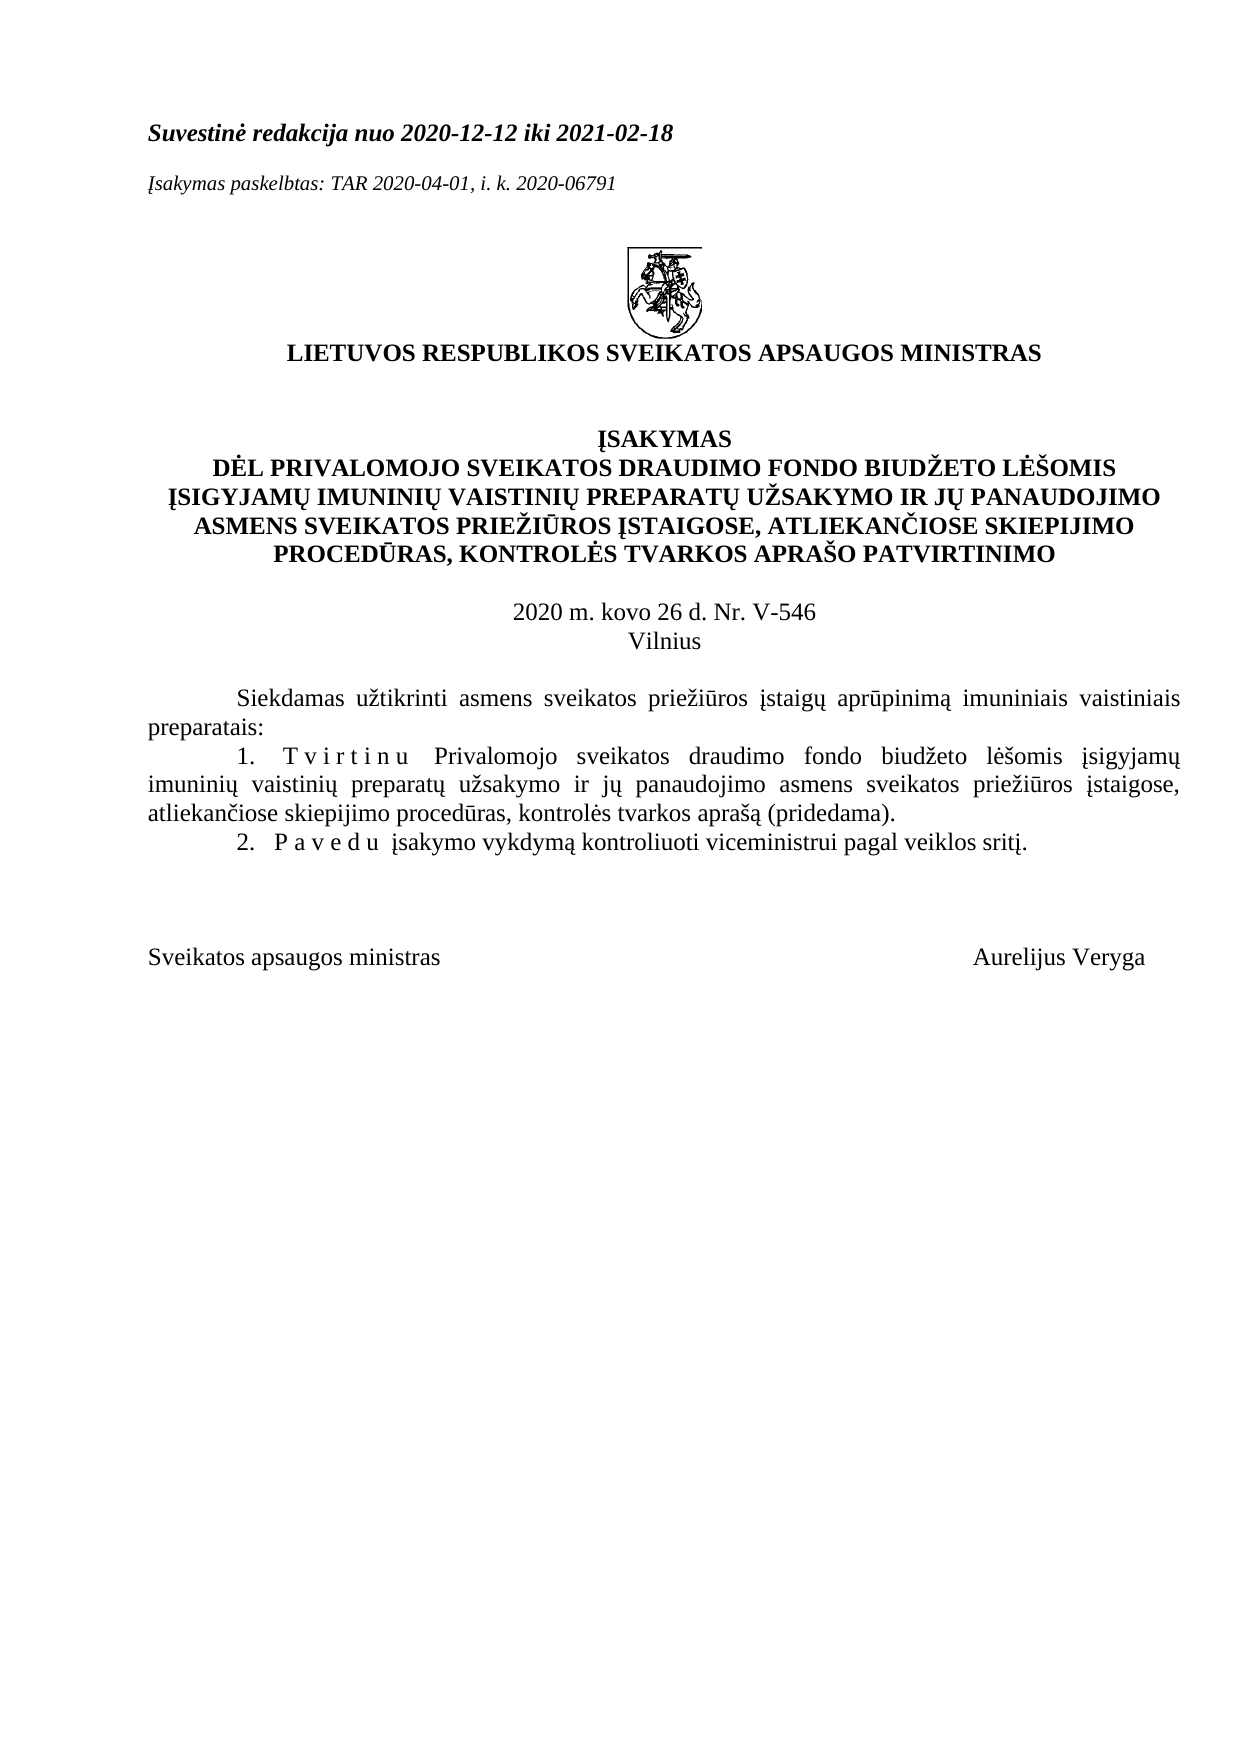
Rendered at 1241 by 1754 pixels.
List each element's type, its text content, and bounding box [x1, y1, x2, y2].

text Vilnius [148, 626, 1181, 654]
text LIETUVOS RESPUBLIKOS SVEIKATOS APSAUGOS MINISTRAS [148, 338, 1181, 367]
text Įsakymas paskelbtas: TAR 2020-04-01, i. k. 2020-06791 [148, 171, 1181, 195]
text ĮSAKYMAS [148, 424, 1181, 453]
text Siekdamas užtikrinti asmens sveikatos priežiūros įstaigų aprūpinimą imuniniais vaistiniais preparatais: [148, 683, 1181, 741]
text DĖL PRIVALOMOJO SVEIKATOS DRAUDIMO FONDO BIUDŽETO LĖŠOMIS ĮSIGYJAMŲ IMUNINIŲ VAISTINIŲ PREPARATŲ UŽSAKYMO IR JŲ PANAUDOJIMO ASMENS SVEIKATOS PRIEŽIŪROS ĮSTAIGOSE, ATLIEKANČIOSE SKIEPIJIMO PROCEDŪRAS, KONTROLĖS TVARKOS APRAŠO PATVIRTINIMO [148, 453, 1181, 568]
text 2020 m. kovo 26 d. Nr. V-546 [148, 597, 1181, 626]
text 1. Tvirtinu Privalomojo sveikatos draudimo fondo biudžeto lėšomis įsigyjamų imuninių vaistinių preparatų užsakymo ir jų panaudojimo asmens sveikatos priežiūros įstaigose, atliekančiose skiepijimo procedūras, kontrolės tvarkos aprašą (pridedama). [148, 741, 1181, 827]
text Suvestinė redakcija nuo 2020-12-12 iki 2021-02-18 [148, 118, 1181, 147]
text 2. Pavedu įsakymo vykdymą kontroliuoti viceministrui pagal veiklos sritį. [236, 827, 1181, 856]
text Sveikatos apsaugos ministras Aurelijus Veryga [148, 942, 1181, 971]
